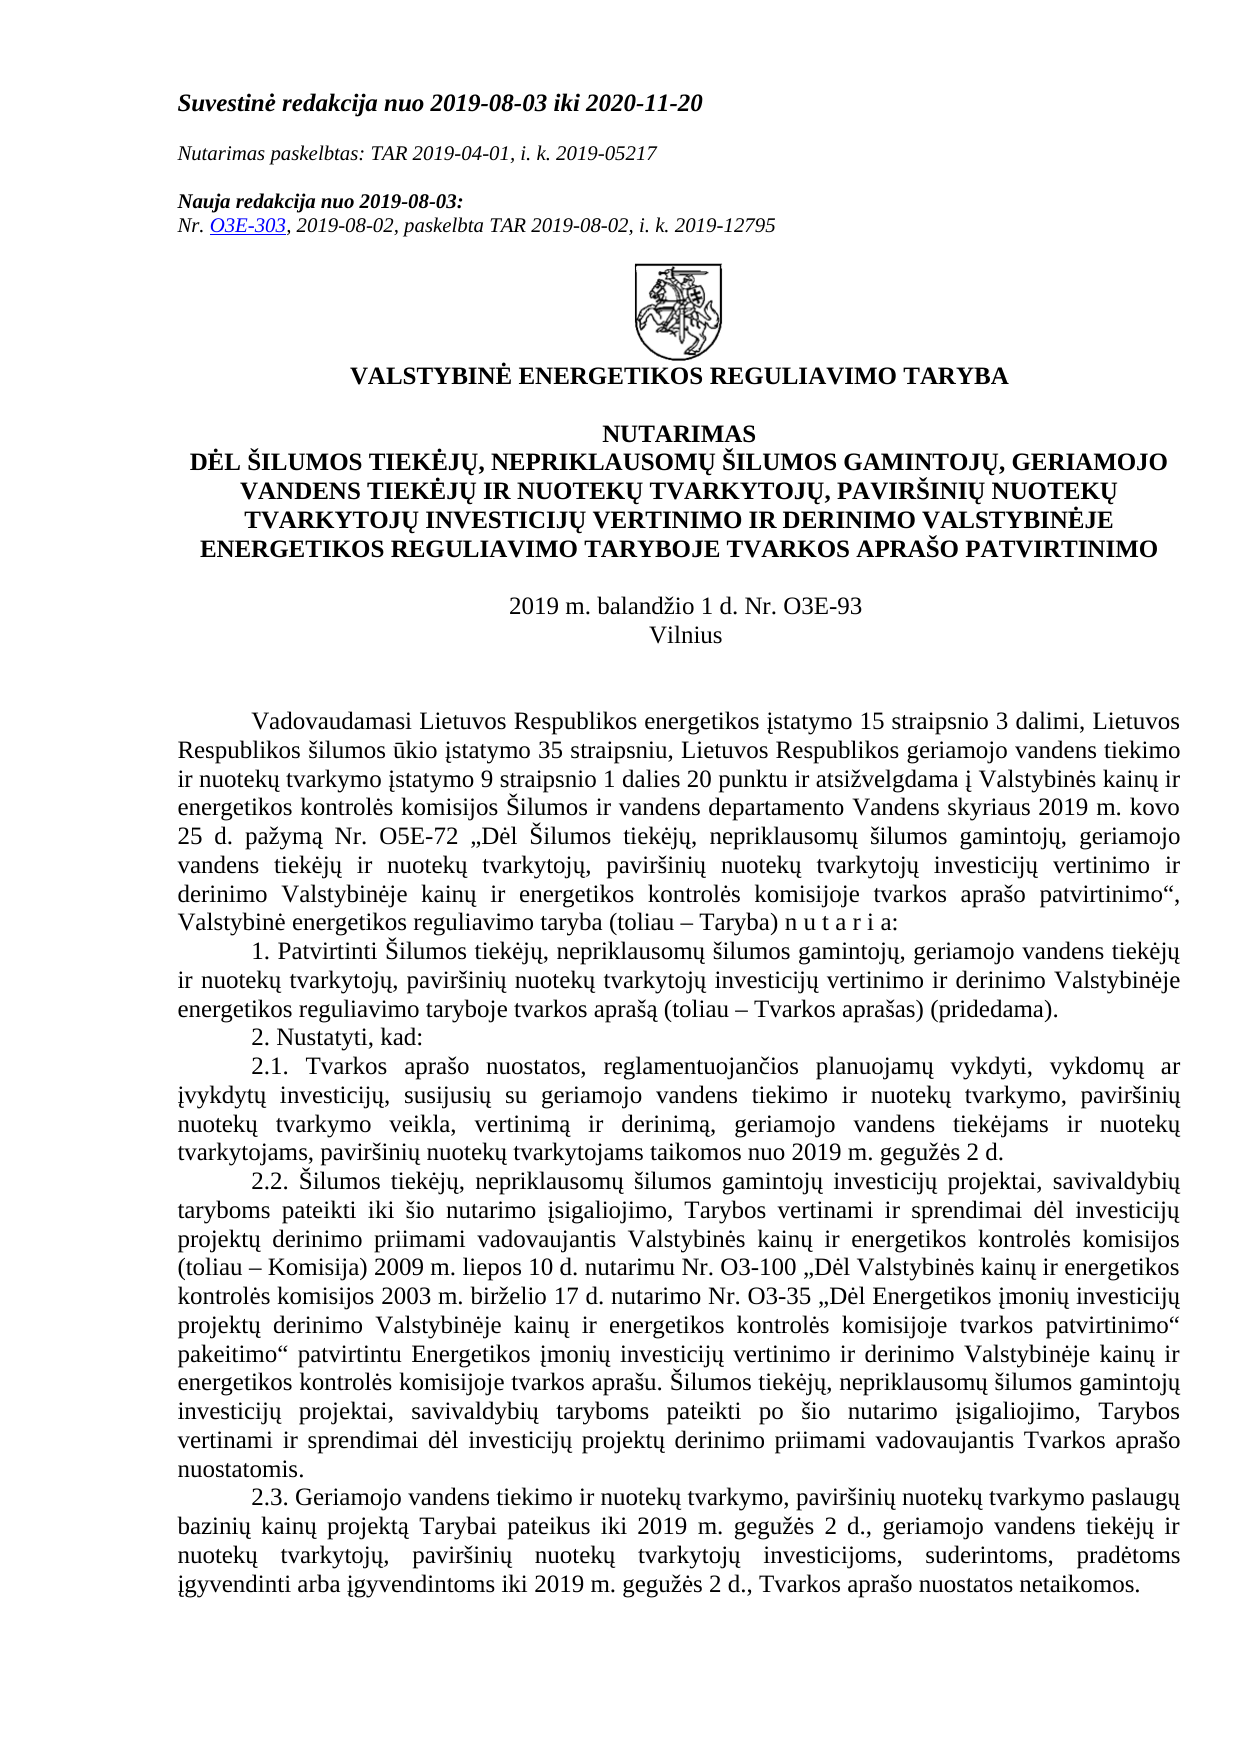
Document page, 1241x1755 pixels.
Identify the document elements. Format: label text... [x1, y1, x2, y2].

text 1. Patvirtinti Šilumos tiekėjų, nepriklausomų šilumos gamintojų, geriamojo vandens tiekėjų ir nuotekų tvarkytojų, paviršinių nuotekų tvarkytojų investicijų vertinimo ir derinimo Valstybinėje energetikos reguliavimo taryboje tvarkos aprašą (toliau – Tvarkos aprašas) (pridedama). [177, 936, 1181, 1022]
text 2.3. Geriamojo vandens tiekimo ir nuotekų tvarkymo, paviršinių nuotekų tvarkymo paslaugų bazinių kainų projektą Tarybai pateikus iki 2019 m. gegužės 2 d., geriamojo vandens tiekėjų ir nuotekų tvarkytojų, paviršinių nuotekų tvarkytojų investicijoms, suderintoms, pradėtoms įgyvendinti arba įgyvendintoms iki 2019 m. gegužės 2 d., Tvarkos aprašo nuostatos netaikomos. [177, 1482, 1181, 1597]
text Vadovaudamasi Lietuvos Respublikos energetikos įstatymo 15 straipsnio 3 dalimi, Lietuvos Respublikos šilumos ūkio įstatymo 35 straipsniu, Lietuvos Respublikos geriamojo vandens tiekimo ir nuotekų tvarkymo įstatymo 9 straipsnio 1 dalies 20 punktu ir atsižvelgdama į Valstybinės kainų ir energetikos kontrolės komisijos Šilumos ir vandens departamento Vandens skyriaus 2019 m. kovo 25 d. pažymą Nr. O5E-72 „Dėl Šilumos tiekėjų, nepriklausomų šilumos gamintojų, geriamojo vandens tiekėjų ir nuotekų tvarkytojų, paviršinių nuotekų tvarkytojų investicijų vertinimo ir derinimo Valstybinėje kainų ir energetikos kontrolės komisijoje tvarkos aprašo patvirtinimo“, Valstybinė energetikos reguliavimo taryba (toliau – Taryba) nutaria: [177, 706, 1181, 936]
text NUTARIMAS [177, 419, 1181, 447]
text Nutarimas paskelbtas: TAR 2019-04-01, i. k. 2019-05217 [177, 141, 1181, 165]
text Suvestinė redakcija nuo 2019-08-03 iki 2020-11-20 [177, 88, 1181, 117]
text 2. Nustatyti, kad: [177, 1022, 1181, 1051]
text 2019 m. balandžio 1 d. Nr. O3E-93 [177, 591, 1181, 620]
text Nauja redakcija nuo 2019-08-03: [177, 189, 1181, 213]
text 2.2. Šilumos tiekėjų, nepriklausomų šilumos gamintojų investicijų projektai, savivaldybių taryboms pateikti iki šio nutarimo įsigaliojimo, Tarybos vertinami ir sprendimai dėl investicijų projektų derinimo priimami vadovaujantis Valstybinės kainų ir energetikos kontrolės komisijos (toliau – Komisija) 2009 m. liepos 10 d. nutarimu Nr. O3-100 „Dėl Valstybinės kainų ir energetikos kontrolės komisijos 2003 m. birželio 17 d. nutarimo Nr. O3-35 „Dėl Energetikos įmonių investicijų projektų derinimo Valstybinėje kainų ir energetikos kontrolės komisijoje tvarkos patvirtinimo“ pakeitimo“ patvirtintu Energetikos įmonių investicijų vertinimo ir derinimo Valstybinėje kainų ir energetikos kontrolės komisijoje tvarkos aprašu. Šilumos tiekėjų, nepriklausomų šilumos gamintojų investicijų projektai, savivaldybių taryboms pateikti po šio nutarimo įsigaliojimo, Tarybos vertinami ir sprendimai dėl investicijų projektų derinimo priimami vadovaujantis Tvarkos aprašo nuostatomis. [177, 1166, 1181, 1482]
text 2.1. Tvarkos aprašo nuostatos, reglamentuojančios planuojamų vykdyti, vykdomų ar įvykdytų investicijų, susijusių su geriamojo vandens tiekimo ir nuotekų tvarkymo, paviršinių nuotekų tvarkymo veikla, vertinimą ir derinimą, geriamojo vandens tiekėjams ir nuotekų tvarkytojams, paviršinių nuotekų tvarkytojams taikomos nuo 2019 m. gegužės 2 d. [177, 1051, 1181, 1166]
text Nr. O3E-303, 2019-08-02, paskelbta TAR 2019-08-02, i. k. 2019-12795 [177, 213, 1181, 237]
text DĖL ŠILUMOS TIEKĖJŲ, Nepriklausomų šilumos gamintojų, Geriamojo vandens tiekėjų ir nuotekų tvarkytojų, paviršinių nuotekų tvarkytojų investicijų vertinimo ir derinimo valstybinėje energetikos REGULIAVIMO TARYBOJE tvarkos aprašo patvirtinimo [177, 447, 1181, 562]
text Vilnius [177, 620, 1181, 649]
text VALSTYBINĖ ENERGETIKOS REGULIAVIMO TARYBA [177, 361, 1181, 390]
